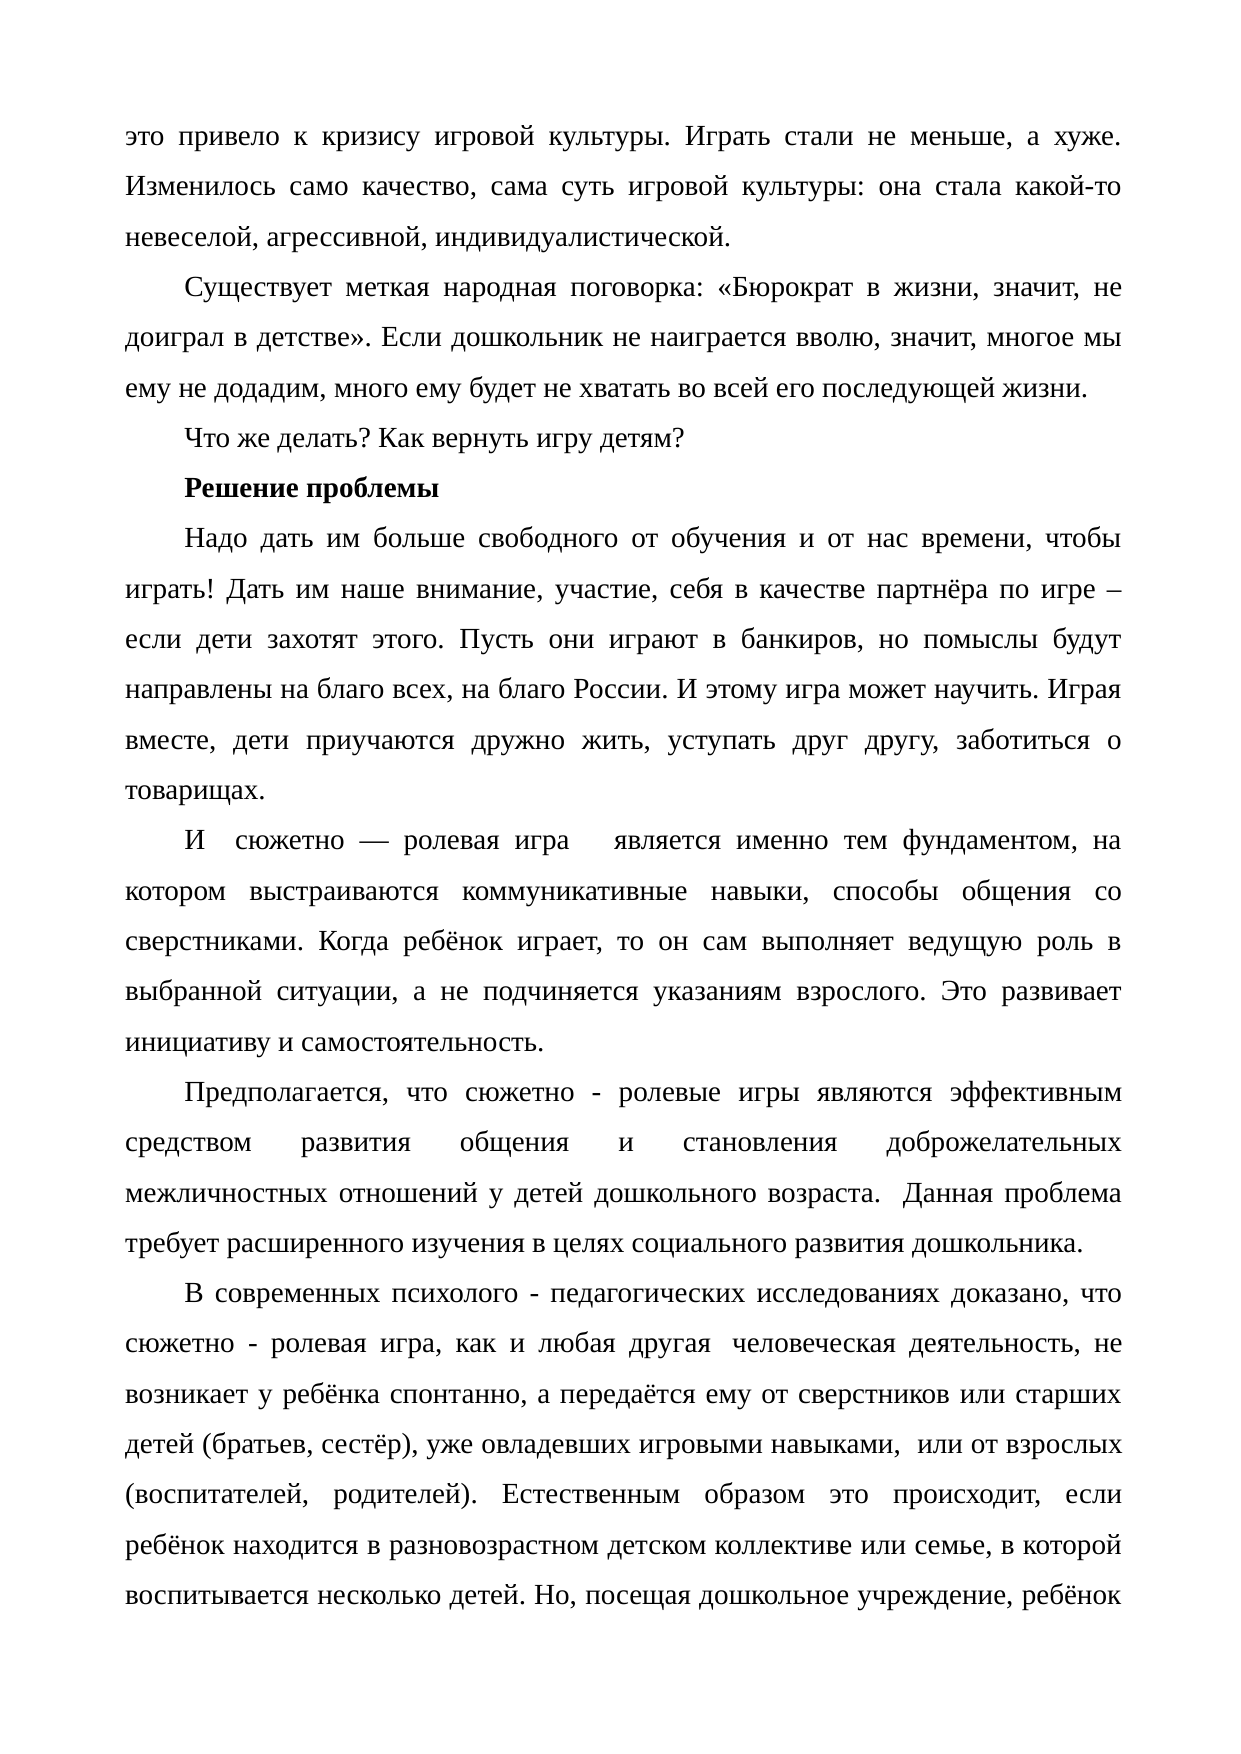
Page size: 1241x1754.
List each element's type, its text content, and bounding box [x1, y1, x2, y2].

text Предполагается, что сюжетно - ролевые игры являются эффективным средством развития общения и становления доброжелательных межличностных отношений у детей дошкольного возраста. Данная проблема требует расширенного изучения в целях социального развития дошкольника. [125, 1074, 1123, 1258]
text Существует меткая народная поговорка: «Бюрократ в жизни, значит, не доиграл в детстве». Если дошкольник не наиграется вволю, значит, многое мы ему не додадим, много ему будет не хватать во всей его последующей жизни. [125, 269, 1123, 403]
text В современных психолого - педагогических исследованиях доказано, что сюжетно - ролевая игра, как и любая другая человеческая деятельность, не возникает у ребёнка спонтанно, а передаётся ему от сверстников или старших детей (братьев, сестёр), уже овладевших игровыми навыками, или от взрослых (воспитателей, родителей). Естественным образом это происходит, если ребёнок находится в разновозрастном детском коллективе или семье, в которой воспитывается несколько детей. Но, посещая дошкольное учреждение, ребёнок [125, 1275, 1123, 1611]
text это привело к кризису игровой культуры. Играть стали не меньше, а хуже. Изменилось само качество, сама суть игровой культуры: она стала какой-то невеселой, агрессивной, индивидуалистической. [125, 118, 1123, 252]
text Решение проблемы [125, 470, 1123, 504]
text Надо дать им больше свободного от обучения и от нас времени, чтобы играть! Дать им наше внимание, участие, себя в качестве партнёра по игре – если дети захотят этого. Пусть они играют в банкиров, но помыслы будут направлены на благо всех, на благо России. И этому игра может научить. Играя вместе, дети приучаются дружно жить, уступать друг другу, заботиться о товарищах. [125, 521, 1123, 806]
text И сюжетно — ролевая игра является именно тем фундаментом, на котором выстраиваются коммуникативные навыки, способы общения со сверстниками. Когда ребёнок играет, то он сам выполняет ведущую роль в выбранной ситуации, а не подчиняется указаниям взрослого. Это развивает инициативу и самостоятельность. [125, 822, 1123, 1057]
text Что же делать? Как вернуть игру детям? [125, 420, 1123, 453]
